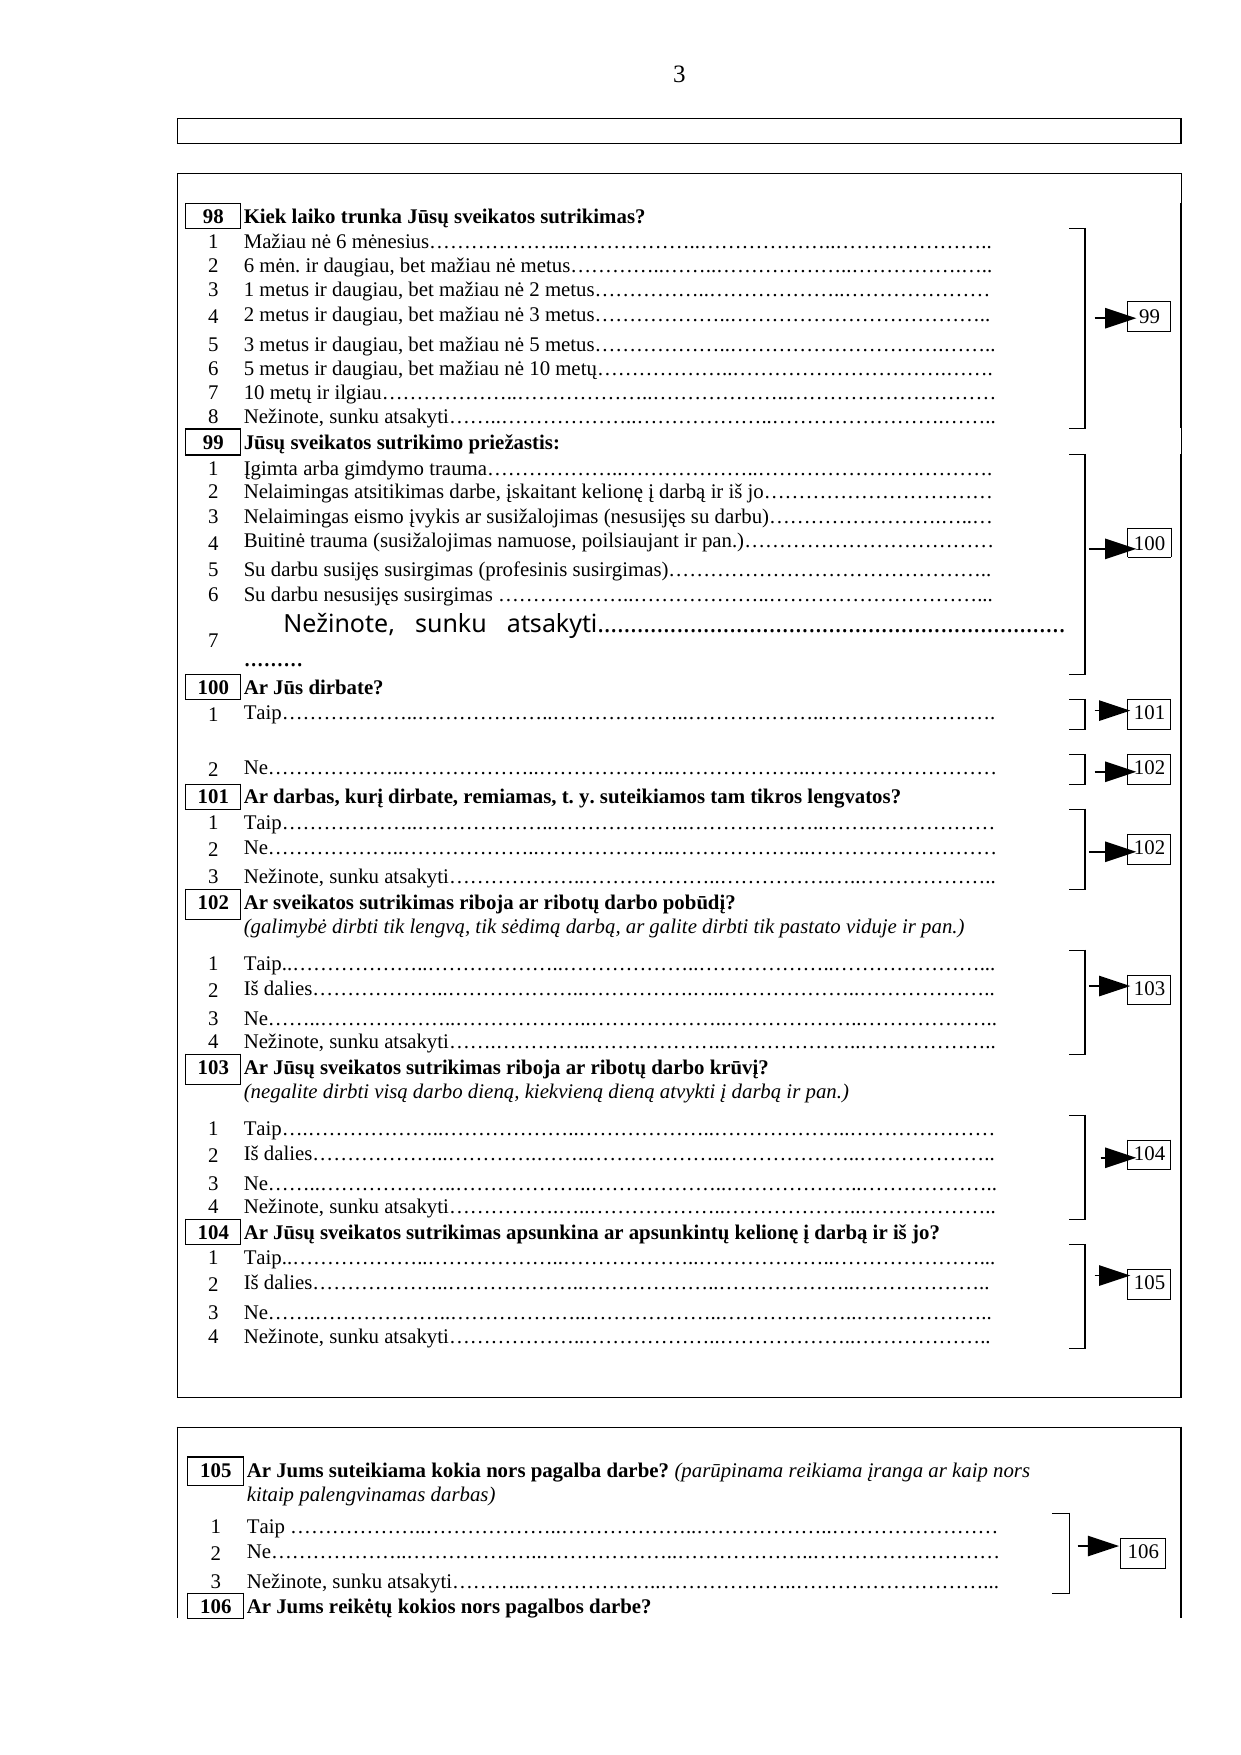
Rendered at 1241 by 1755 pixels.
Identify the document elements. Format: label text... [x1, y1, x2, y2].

table_cell [1128, 950, 1171, 974]
table_cell [1086, 301, 1101, 331]
table_cell Nelaimingas eismo įvykis ar susižalojimas (nesusijęs su darbu)…………………….…..… [240, 504, 1069, 528]
table_cell [186, 920, 240, 949]
table_cell [1101, 1348, 1114, 1373]
table_cell 1 [186, 1245, 240, 1269]
table_cell Ar Jūsų sveikatos sutrikimas apsunkina ar apsunkintų kelionę į darbą ir iš jo? [241, 1219, 1088, 1244]
table_cell Nelaimingas atsitikimas darbe, įskaitant kelionę į darbą ir iš jo…………………………… [240, 480, 1069, 503]
table_cell 2 [186, 253, 240, 277]
table_cell [1165, 1568, 1180, 1593]
table_cell [1172, 528, 1180, 557]
table_cell [1101, 699, 1114, 704]
table_cell [1171, 809, 1180, 834]
table_cell [178, 356, 186, 380]
table_cell [1086, 528, 1101, 557]
table_cell Ne……..………………..………………..………………..………………..……………….. [240, 1169, 1069, 1194]
table_cell [1171, 1030, 1180, 1053]
table_header [240, 174, 1069, 203]
table_cell [1171, 1373, 1180, 1397]
table_cell 3 [186, 1004, 240, 1029]
table_cell [1069, 557, 1084, 581]
table_cell [1086, 699, 1101, 728]
table_cell [1171, 1299, 1180, 1324]
table_cell Taip..………………..………………..………………..………………..…………………... [240, 1244, 1069, 1269]
table_cell [1114, 1195, 1128, 1218]
table_cell Nežinote, sunku atsakyti…….…………..………………..………………..……………….. [240, 1030, 1069, 1053]
table_cell 100 [1128, 529, 1171, 557]
table_cell [1128, 865, 1171, 888]
table_cell [1171, 557, 1180, 581]
table_header [1170, 1428, 1180, 1456]
table_cell [1128, 356, 1171, 380]
table_cell [1171, 404, 1180, 428]
table_cell 2 metus ir daugiau, bet mažiau nė 3 metus………………..……………………………….. [240, 301, 1069, 331]
table_cell [1114, 889, 1140, 949]
table_cell [1101, 253, 1114, 277]
table_cell [1114, 356, 1128, 380]
table_cell [1114, 203, 1128, 228]
table_cell [1086, 480, 1101, 503]
table_cell [1114, 713, 1127, 728]
table_cell [178, 1244, 186, 1269]
table_cell [178, 754, 186, 783]
table_cell [1114, 277, 1128, 301]
table_cell 102 [1128, 755, 1170, 783]
table_cell [1069, 356, 1084, 380]
table_cell Ne………………..………………..………………..………………..……………………… [244, 1538, 1052, 1568]
table_cell Ar darbas, kurį dirbate, remiamas, t. y. suteikiamos tam tikros lengvatos? [241, 784, 1088, 808]
table_cell [186, 729, 240, 754]
table_cell [178, 428, 185, 454]
table_cell [178, 729, 186, 754]
table_cell [188, 1486, 243, 1513]
table_cell [1114, 528, 1127, 545]
table_cell [1069, 455, 1084, 479]
table_cell [1086, 1030, 1101, 1053]
table_cell [1101, 1324, 1114, 1348]
table_cell [1140, 785, 1171, 808]
table_cell [1128, 480, 1171, 503]
table_header [1114, 174, 1128, 203]
table_cell [1086, 356, 1101, 380]
table_cell 2 [188, 1538, 243, 1568]
table_cell [1105, 1568, 1121, 1593]
table_cell [178, 1456, 188, 1513]
table_cell [178, 1195, 186, 1218]
table_cell [1171, 331, 1180, 356]
table_cell [178, 228, 186, 253]
table_cell [178, 581, 186, 606]
table_header [1135, 1428, 1170, 1456]
table_cell [1121, 1569, 1165, 1593]
table_cell [1086, 454, 1101, 479]
table_cell 101 [1128, 700, 1170, 728]
table_cell 105 [1128, 1270, 1170, 1298]
table_cell [178, 557, 186, 581]
table_cell [178, 1030, 186, 1053]
table_cell [1086, 1244, 1101, 1269]
table_cell [186, 1085, 240, 1114]
table_cell 5 [186, 331, 240, 356]
table_cell 2 [186, 1269, 240, 1298]
table_cell [1171, 674, 1180, 699]
table_cell [1114, 1277, 1127, 1298]
table_cell [178, 1140, 186, 1169]
table_cell [1128, 1170, 1171, 1194]
table_cell [1069, 975, 1084, 1004]
table_cell [1171, 454, 1180, 479]
table_cell [1053, 119, 1074, 143]
table_cell [1101, 1169, 1114, 1194]
table_cell 4 [186, 301, 240, 331]
table_cell [178, 1593, 187, 1618]
table_cell [1114, 606, 1128, 674]
table_cell [1105, 1547, 1120, 1568]
table_cell 1 [186, 810, 240, 834]
table_cell 104 [186, 1220, 240, 1244]
table_cell 10 metų ir ilgiau………………..………………..………………..………………………… [240, 380, 1069, 404]
table_cell [178, 119, 188, 143]
table_cell [1052, 1538, 1069, 1568]
table_cell [1114, 864, 1128, 888]
table_cell [1069, 581, 1084, 606]
table_cell [1101, 1195, 1114, 1218]
table_cell [178, 1324, 186, 1348]
table_cell 105 [188, 1458, 243, 1484]
table_cell [1088, 889, 1114, 949]
table_cell Ar Jums suteikiama kokia nors pagalba darbe? (parūpinama reikiama įranga ar kaip nors kitaip palengvinamas darbas) [244, 1456, 1075, 1513]
table_cell [1114, 1140, 1127, 1154]
table_cell [1069, 253, 1084, 277]
table_cell Taip………………..………………..………………..………………..…….……………… [240, 809, 1069, 834]
table_cell [1114, 1054, 1140, 1114]
table_cell [1128, 1300, 1171, 1324]
table_cell Ne………………..………………..………………..………………..……………………… [240, 834, 1069, 863]
table_cell [1101, 1030, 1114, 1053]
table_cell [1128, 454, 1171, 479]
table_cell Iš dalies………………..………………..…………….…..………………..……………….. [240, 975, 1069, 1004]
table_cell [1086, 557, 1101, 581]
table_cell [178, 889, 186, 949]
table_cell [1171, 699, 1180, 728]
table_cell [1114, 1030, 1128, 1053]
table_cell [178, 784, 185, 808]
table_cell [1114, 504, 1128, 528]
table_cell [1090, 1513, 1105, 1538]
table_cell [1069, 1245, 1084, 1269]
table_cell [1086, 1269, 1101, 1298]
table_cell [1171, 380, 1180, 404]
table_cell Ne…….………………..………………..………………..………………..……………….. [240, 1299, 1069, 1324]
table_cell [1114, 253, 1128, 277]
table_cell [1114, 754, 1127, 768]
table_cell [1128, 558, 1171, 581]
table_cell [1085, 1373, 1101, 1397]
table_cell 106 [1121, 1539, 1165, 1568]
table_cell [1114, 301, 1127, 314]
table_cell [1069, 1195, 1084, 1218]
table_cell [1114, 950, 1128, 974]
table_cell [1101, 864, 1114, 888]
table_cell [178, 1299, 186, 1324]
table_cell 99 [1128, 302, 1170, 331]
table_cell [1165, 1513, 1180, 1538]
table_cell [1069, 301, 1084, 331]
table_cell Ar sveikatos sutrikimas riboja ar ribotų darbo pobūdį? (galimybė dirbti tik lengvą, tik sėdimą darbą, ar galite dirbti tik pastato viduje ir pan.) [240, 889, 1088, 949]
table_cell Su darbu susijęs susirgimas (profesinis susirgimas)……………………………………….. [240, 557, 1069, 581]
table_cell [1128, 253, 1171, 277]
table_cell [1114, 988, 1127, 1004]
table_cell [1101, 1140, 1114, 1157]
table_cell Mažiau nė 6 mėnesius………………..………………..………………..………………….. [240, 228, 1069, 253]
table_cell 101 [186, 785, 240, 808]
table_cell [1114, 1299, 1128, 1324]
table_cell [1101, 480, 1114, 503]
table_cell [178, 1568, 188, 1593]
table_cell [178, 699, 186, 728]
table_cell [1171, 784, 1180, 808]
table_cell [1101, 950, 1114, 974]
table_cell [178, 809, 186, 834]
table_cell [178, 950, 186, 974]
table_cell [1101, 1299, 1114, 1324]
table_cell [1114, 480, 1128, 503]
table_cell [1171, 228, 1180, 253]
table_cell [1140, 1219, 1171, 1244]
table_cell [1171, 504, 1180, 528]
table_cell [178, 975, 186, 1004]
table_cell [1114, 1348, 1128, 1373]
table_cell [178, 1348, 186, 1373]
table_cell 1 metus ir daugiau, bet mažiau nė 2 metus……………..………………..………………… [240, 277, 1069, 301]
table_cell 7 [186, 606, 240, 674]
table_cell 2 [186, 754, 240, 783]
table_cell Ar Jūsų sveikatos sutrikimas riboja ar ribotų darbo krūvį? (negalite dirbti visą darbo dieną, kiekvieną dieną atvykti į darbą ir pan.) [240, 1054, 1088, 1114]
table_cell [1114, 729, 1128, 754]
table_cell [1114, 1269, 1127, 1274]
table_cell 4 [186, 1195, 240, 1218]
table_cell [1086, 504, 1101, 528]
table_cell 3 metus ir daugiau, bet mažiau nė 5 metus………………..………………………….…….. [240, 331, 1069, 356]
table_cell [178, 454, 186, 479]
table_cell Taip….………………..………………..………………..………………..………………… [240, 1115, 1069, 1139]
table_cell 3 [186, 1299, 240, 1324]
table_cell [1171, 975, 1180, 1004]
table_cell [1171, 754, 1180, 783]
table_cell 5 [186, 557, 240, 581]
table_cell [1128, 119, 1170, 143]
table_cell [1128, 1244, 1171, 1269]
table_cell [1069, 203, 1101, 228]
table_cell 106 [188, 1594, 243, 1618]
table_cell 6 [186, 581, 240, 606]
table_cell Nežinote, sunku atsakyti………………..………………..…………….…..……………….. [240, 864, 1069, 888]
table_cell [1114, 1373, 1128, 1397]
table_cell [1101, 581, 1114, 606]
table_cell [1090, 1568, 1105, 1593]
table_cell [1128, 581, 1171, 606]
table_cell [1086, 277, 1101, 301]
table_cell [1088, 1219, 1114, 1244]
table_cell [178, 1513, 188, 1538]
table_cell 99 [186, 430, 240, 454]
table_cell [1128, 203, 1171, 228]
table_cell [1171, 203, 1180, 228]
table_header [1171, 174, 1181, 203]
table_header [178, 174, 186, 203]
table_cell [1052, 1514, 1069, 1538]
table_cell Ne……..………………..………………..………………..………………..……………….. [240, 1004, 1069, 1029]
table_cell [1086, 581, 1101, 606]
table_cell [1101, 1244, 1114, 1269]
table_cell 98 [186, 204, 240, 228]
table_cell Taip..………………..………………..………………..………………..…………………... [240, 950, 1069, 974]
table_cell [1086, 864, 1101, 888]
table_cell Taip………………..………………..………………..………………..……………………. [240, 699, 1069, 728]
table_cell [186, 1373, 240, 1397]
table_cell [1114, 331, 1128, 356]
table_cell [1086, 1140, 1101, 1169]
table_cell [1101, 301, 1114, 317]
table_cell [1114, 380, 1128, 404]
table_cell 7 [186, 380, 240, 404]
table_header [1128, 174, 1171, 203]
table_cell [178, 1054, 186, 1114]
table_cell 4 [186, 1324, 240, 1348]
table_cell [1101, 975, 1114, 980]
table_cell [1128, 606, 1171, 674]
table_cell [1069, 277, 1084, 301]
table_cell [1128, 277, 1171, 301]
table_cell [1171, 1115, 1180, 1139]
table_cell [1101, 331, 1114, 356]
table_cell [178, 1269, 186, 1298]
table_cell [1128, 730, 1171, 754]
table_cell [1090, 1552, 1105, 1568]
table_cell 3 [188, 1568, 243, 1593]
table_cell [1088, 674, 1114, 699]
table_cell [1114, 834, 1127, 848]
table_cell Iš dalies………………..………….……..………………..………………..……………….. [240, 1140, 1069, 1169]
table_cell [1070, 1538, 1090, 1568]
table_cell [1069, 700, 1084, 728]
table_cell [1114, 809, 1128, 834]
table_cell [1086, 754, 1101, 783]
table_cell [1114, 1244, 1128, 1269]
table_cell [1101, 557, 1114, 581]
table_cell [1069, 1140, 1084, 1169]
table_cell Taip ………………..………………..………………..………………..…………………… [244, 1513, 1052, 1538]
table_cell [1128, 1348, 1171, 1373]
table_cell [1085, 1348, 1101, 1373]
table_cell [1114, 674, 1140, 699]
table_cell 3 [186, 277, 240, 301]
table_cell [1069, 229, 1084, 253]
table_cell [1140, 1054, 1171, 1114]
table_cell [1086, 1169, 1101, 1194]
table_cell Kiek laiko trunka Jūsų sveikatos sutrikimas? [241, 203, 1069, 228]
table_cell [1171, 1054, 1180, 1114]
table_cell [178, 528, 186, 557]
table_cell [1171, 729, 1180, 754]
table_cell [1128, 809, 1171, 834]
table_cell [1105, 1538, 1120, 1546]
table_cell [240, 729, 1069, 754]
table_cell [1069, 1324, 1084, 1348]
table_cell Nežinote, sunku atsakyti…………….…..………………..………………..……………….. [240, 1195, 1069, 1218]
table_cell [1086, 404, 1101, 428]
table_cell [1101, 606, 1114, 674]
table_cell [1069, 834, 1084, 863]
table_cell [1069, 951, 1084, 974]
table_cell 1 [186, 229, 240, 253]
table_cell 5 metus ir daugiau, bet mažiau nė 10 metų………………..………………………….……. [240, 356, 1069, 380]
table_cell [1075, 1456, 1105, 1513]
table_cell [1128, 1195, 1171, 1218]
table_cell [1171, 253, 1180, 277]
table_cell [1086, 809, 1101, 834]
table_cell [1069, 1169, 1084, 1194]
table_cell [1070, 1568, 1090, 1593]
table_cell [1121, 1513, 1165, 1538]
table_cell [1101, 1373, 1114, 1397]
table_cell [244, 119, 1053, 143]
table_cell [1166, 1538, 1180, 1568]
table_cell [1101, 853, 1105, 863]
table_cell [1069, 864, 1084, 888]
table_cell [1069, 1116, 1084, 1139]
table_cell [1101, 404, 1114, 428]
table_cell 6 [186, 356, 240, 380]
table_cell [1171, 356, 1180, 380]
table_cell [1114, 975, 1127, 984]
table_cell Su darbu nesusijęs susirgimas ………………..………………..…………………………... [240, 581, 1069, 606]
table_cell [1128, 404, 1171, 428]
table_cell [1110, 119, 1127, 143]
table_cell [1171, 1195, 1180, 1218]
table_cell 103 [186, 1055, 240, 1084]
table_cell Nežinote, sunku atsakyti………..………………..………………..………………………... [244, 1568, 1052, 1593]
table_cell [1171, 606, 1180, 674]
table_cell [1114, 1004, 1128, 1029]
table_cell [1171, 428, 1181, 454]
table_cell 2 [186, 975, 240, 1004]
table_cell [1128, 1373, 1171, 1397]
table_cell [1171, 1219, 1180, 1244]
table_cell Buitinė trauma (susižalojimas namuose, poilsiaujant ir pan.)……………………………… [240, 528, 1069, 557]
table_cell [1140, 889, 1171, 949]
table_cell [188, 119, 243, 143]
table_header [186, 174, 240, 203]
table_cell [1171, 1269, 1180, 1298]
table_cell [1069, 730, 1085, 754]
table_cell [1114, 856, 1127, 863]
table_cell [1170, 1456, 1180, 1513]
table_cell [1114, 404, 1128, 428]
table_header [1069, 174, 1101, 203]
table_cell [1101, 992, 1114, 1004]
table_cell 1 [186, 456, 240, 479]
table_cell [1114, 228, 1128, 253]
table_cell [1086, 1004, 1101, 1029]
table_cell 2 [186, 834, 240, 863]
table_cell [1086, 228, 1101, 253]
table_cell [1114, 454, 1128, 479]
table_cell [178, 380, 186, 404]
table_cell [186, 1348, 240, 1373]
table_header [188, 1428, 243, 1456]
table_cell [1101, 454, 1114, 479]
table_cell [1069, 480, 1084, 503]
table_header [1105, 1428, 1135, 1456]
table_cell [1171, 301, 1180, 331]
table_cell 100 [186, 675, 240, 699]
table_cell [1101, 1282, 1114, 1298]
table_cell [1171, 277, 1180, 301]
table_cell 2 [186, 1140, 240, 1169]
table_cell Nežinote, sunku atsakyti………………..………………..………………..……………….. [240, 1324, 1069, 1348]
table_cell [178, 331, 186, 356]
table_cell [178, 1004, 186, 1029]
table_cell Ar Jums reikėtų kokios nors pagalbos darbe? [244, 1593, 1075, 1618]
table_cell [1101, 1159, 1105, 1169]
table_cell [1101, 834, 1114, 851]
table_cell 1 [186, 1115, 240, 1139]
table_cell [1135, 1593, 1170, 1618]
table_cell 2 [186, 480, 240, 503]
table_cell [1171, 1004, 1180, 1029]
table_cell [1114, 1219, 1140, 1244]
table_cell [1171, 834, 1180, 863]
table_cell [1086, 1195, 1101, 1218]
table_cell [1171, 581, 1180, 606]
table_cell [1086, 1324, 1101, 1348]
table_cell [1171, 480, 1180, 503]
table_cell [1086, 253, 1101, 277]
table_cell Nežinote, sunku atsakyti…………..……………………………..………………….……… [240, 606, 1069, 674]
table_cell [1101, 717, 1114, 728]
table_cell [1069, 810, 1084, 834]
table_cell [178, 1373, 186, 1397]
table_cell [178, 606, 186, 674]
table_cell [1135, 1456, 1170, 1513]
table_cell [1070, 1513, 1090, 1538]
table_cell [1171, 1140, 1180, 1169]
table_cell 1 [186, 700, 240, 728]
table_header [244, 1428, 1075, 1456]
table_cell 4 [186, 1030, 240, 1053]
table_cell [1086, 380, 1101, 404]
table_cell [1114, 1324, 1128, 1348]
table_cell [178, 674, 185, 699]
table_cell [1086, 331, 1101, 356]
table_cell [178, 404, 186, 428]
table_cell [1101, 356, 1114, 380]
table_cell [1114, 1162, 1127, 1169]
table_cell [1105, 1513, 1121, 1538]
table_cell [1128, 1115, 1171, 1139]
table_header [1075, 1428, 1105, 1456]
table_cell [1128, 1030, 1171, 1053]
table_cell [1170, 1593, 1180, 1618]
table_cell [1101, 1115, 1114, 1139]
table_cell 102 [1128, 835, 1170, 863]
table_cell 104 [1128, 1141, 1170, 1169]
table_cell [1128, 1005, 1171, 1029]
table_cell [1069, 528, 1084, 557]
table_cell [1115, 553, 1127, 557]
table_cell [1171, 1169, 1180, 1194]
table_cell [1086, 606, 1101, 674]
table_cell 4 [186, 528, 240, 557]
table_cell [1069, 404, 1084, 428]
table_cell [1171, 1348, 1180, 1373]
table_cell [240, 1373, 1069, 1397]
table_cell Iš dalies………………..………………..………………..………………..……………….. [240, 1269, 1069, 1298]
table_cell [1092, 119, 1109, 143]
table_cell [178, 1538, 188, 1568]
table_cell 3 [186, 864, 240, 888]
table_cell [1086, 834, 1101, 863]
table_cell [1101, 809, 1114, 834]
table_cell [1140, 674, 1171, 699]
table_cell [178, 277, 186, 301]
table_cell [1171, 864, 1180, 888]
table_cell [1128, 380, 1171, 404]
table_cell [1128, 332, 1171, 356]
table_cell Ne………………..………………..………………..………………..……………………… [240, 754, 1069, 783]
table_cell [1101, 277, 1114, 301]
table_cell [1101, 528, 1114, 548]
table_cell [1086, 1115, 1101, 1139]
table_cell [240, 1348, 1069, 1373]
table_cell [1052, 1568, 1069, 1593]
table_cell [1114, 776, 1127, 783]
table_cell Ar Jūs dirbate? [241, 674, 1088, 699]
table_cell [1114, 699, 1127, 709]
table_cell [1069, 428, 1114, 454]
table_cell [178, 504, 186, 528]
table_cell [178, 1169, 186, 1194]
table_cell [1069, 1299, 1084, 1324]
table_cell 6 mėn. ir daugiau, bet mažiau nė metus…………..……..………………..…………….….. [240, 253, 1069, 277]
table_cell [1105, 1593, 1135, 1618]
table_cell [1114, 1115, 1128, 1139]
table_cell [1069, 755, 1084, 783]
table_cell [1171, 950, 1180, 974]
table_cell [1101, 504, 1114, 528]
table_cell [1086, 950, 1101, 974]
table_cell [1114, 581, 1128, 606]
table_cell [1114, 428, 1128, 454]
table_cell [1088, 1054, 1114, 1114]
table_cell [1101, 773, 1105, 783]
table_cell 1 [186, 950, 240, 974]
table_cell [1171, 889, 1180, 949]
table_cell [1101, 319, 1114, 331]
table_cell [178, 1219, 185, 1244]
table_header [1101, 174, 1114, 203]
table_cell 102 [186, 890, 240, 919]
table_cell [1069, 1004, 1084, 1029]
table_cell [1101, 754, 1114, 771]
table_cell [1128, 504, 1171, 528]
table_cell [1101, 380, 1114, 404]
table_header [178, 1428, 188, 1456]
table_cell [178, 864, 186, 888]
table_cell [1069, 1269, 1084, 1298]
table_cell [1171, 1244, 1180, 1269]
table_cell [1069, 1373, 1085, 1397]
table_cell [1086, 1299, 1101, 1324]
table_cell [1171, 1324, 1180, 1348]
table_cell [1085, 729, 1101, 754]
table_cell [1088, 784, 1114, 808]
table_cell [178, 1115, 186, 1139]
table_cell [1069, 504, 1084, 528]
table_cell [178, 834, 186, 863]
table_cell [1170, 119, 1180, 143]
table_cell 103 [1128, 976, 1170, 1004]
table_cell [1069, 331, 1084, 356]
table_cell [1101, 1004, 1114, 1029]
table_cell 3 [186, 1169, 240, 1194]
table_cell Jūsų sveikatos sutrikimo priežastis: [241, 428, 1069, 454]
table_cell [1114, 557, 1128, 581]
table_cell [1075, 1593, 1105, 1618]
table_cell 1 [188, 1513, 243, 1538]
table_cell [1128, 428, 1171, 454]
table_cell [1101, 228, 1114, 253]
table_cell [178, 253, 186, 277]
table_cell [1128, 228, 1171, 253]
table_cell [1101, 203, 1114, 228]
table_cell [1069, 1349, 1085, 1373]
table_cell 3 [186, 504, 240, 528]
table_cell [1086, 975, 1101, 1004]
table_cell [1069, 606, 1084, 674]
table_cell [1114, 784, 1140, 808]
table_cell Nežinote, sunku atsakyti……..………………..………………..…………………….…….. [240, 404, 1069, 428]
table_cell [1105, 1456, 1135, 1513]
table_cell Įgimta arba gimdymo trauma………………..………………..……………………………. [240, 454, 1069, 479]
table_cell 8 [186, 404, 240, 428]
table_cell [1128, 1324, 1171, 1348]
table_cell [178, 480, 186, 503]
table_cell [178, 301, 186, 331]
table_cell [1069, 380, 1084, 404]
table_cell [1114, 1169, 1128, 1194]
table_cell [1114, 322, 1127, 331]
table_cell [1069, 1030, 1084, 1053]
table_cell [1074, 119, 1092, 143]
table_cell [178, 203, 185, 228]
table_cell [1101, 729, 1114, 754]
